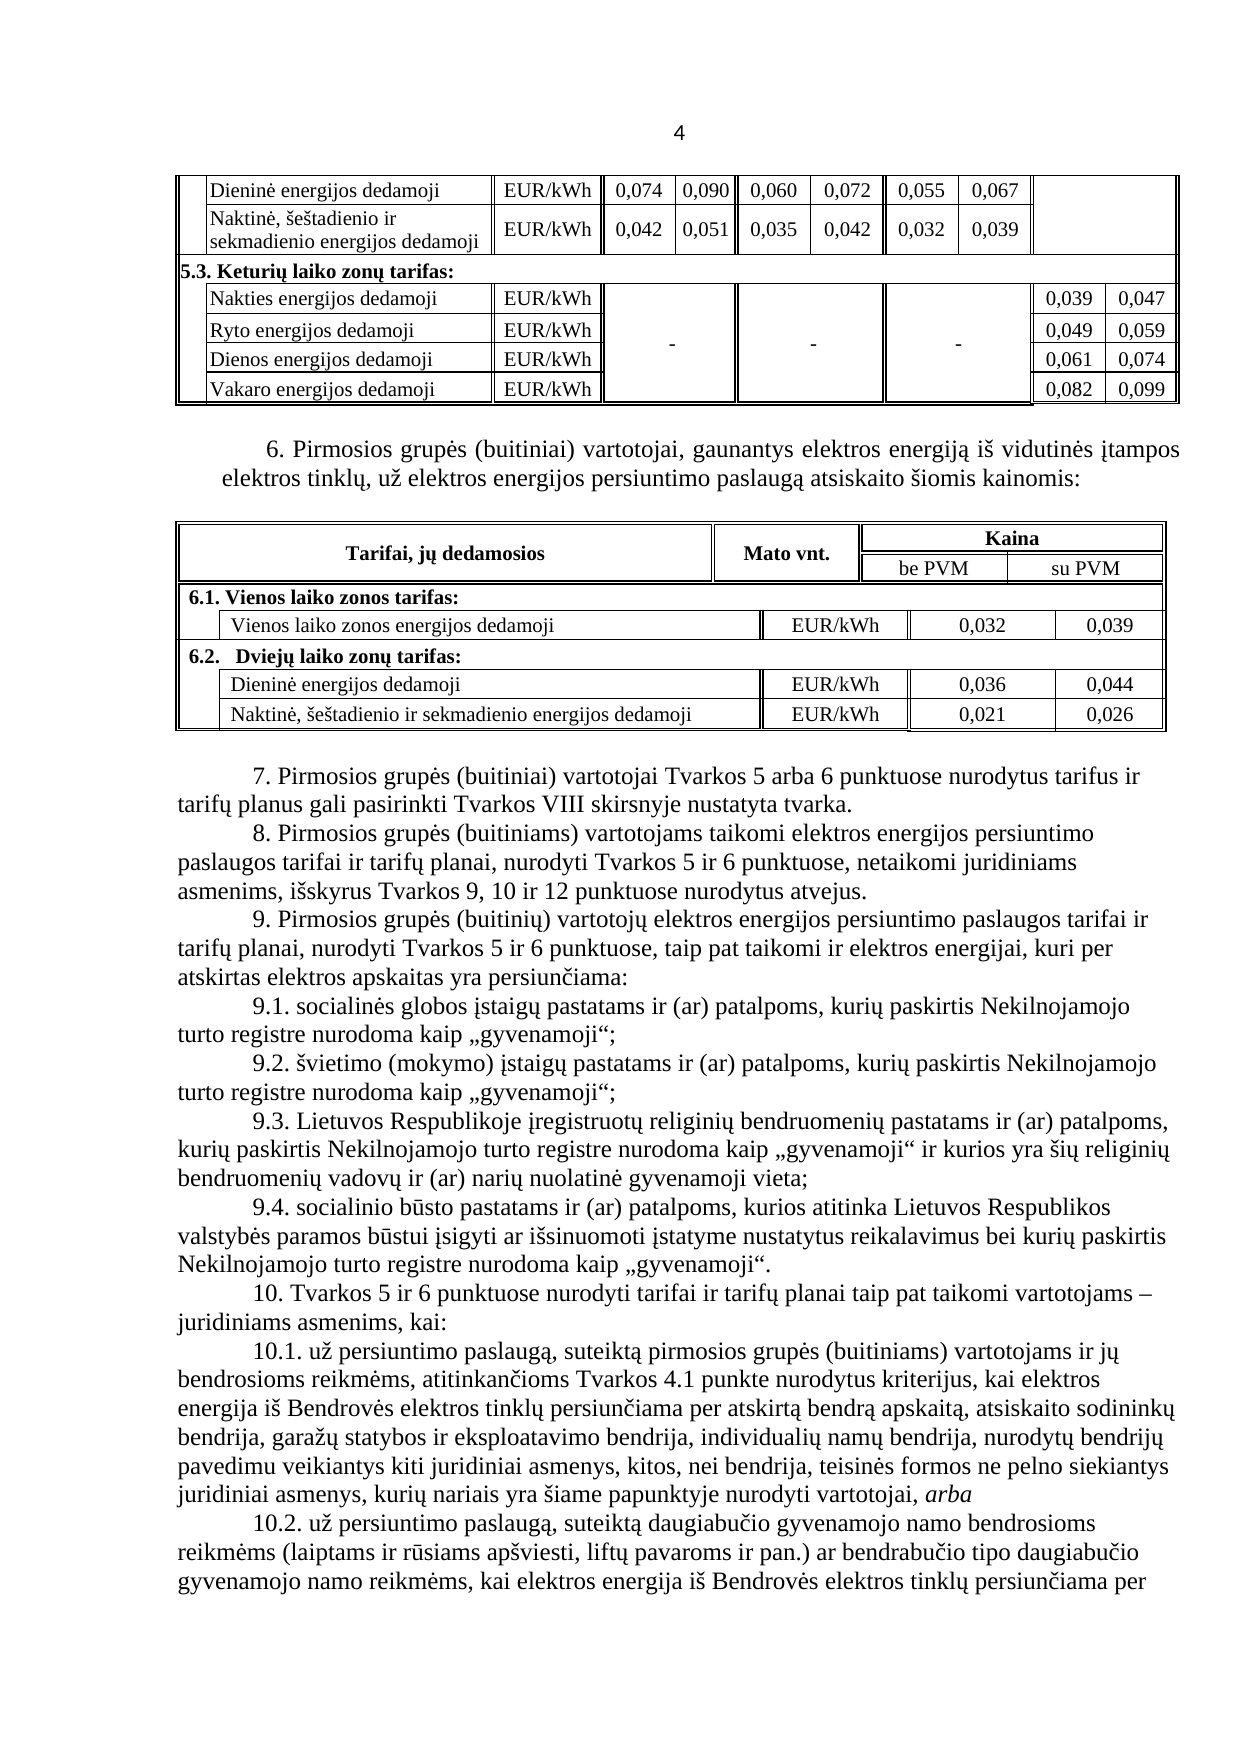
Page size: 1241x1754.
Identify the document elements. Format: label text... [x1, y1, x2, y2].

table_cell [180, 610, 219, 639]
table_cell EUR/kWh [495, 176, 600, 204]
table_cell 0,042 [605, 205, 675, 253]
table_cell be PVM [863, 555, 1007, 580]
table_cell [180, 669, 219, 727]
table_cell 0,074 [605, 176, 675, 204]
text 9. Pirmosios grupės (buitinių) vartotojų elektros energijos persiuntimo paslaugos tarifai ir tarifų planai, nurodyti Tvarkos 5 ir 6 punktuose, taip pat taikomi ir elektros energijai, kuri per atskirtas elektros apskaitas yra persiunčiama: [177, 904, 1181, 991]
table_cell Dienos energijos dedamoji [207, 343, 491, 371]
table_cell - [739, 284, 882, 401]
table_cell EUR/kWh [764, 611, 907, 639]
table_cell 0,059 [1106, 314, 1175, 342]
table_cell 0,021 [911, 699, 1055, 727]
table_cell 0,061 [1034, 343, 1105, 371]
table_cell 0,072 [811, 176, 882, 204]
table_cell EUR/kWh [764, 670, 907, 698]
table_header Tarifai, jų dedamosios [180, 525, 711, 580]
table_cell 0,035 [739, 205, 810, 253]
table_header Mato vnt. [715, 525, 858, 580]
text 8. Pirmosios grupės (buitiniams) vartotojams taikomi elektros energijos persiuntimo paslaugos tarifai ir tarifų planai, nurodyti Tvarkos 5 ir 6 punktuose, netaikomi juridiniams asmenims, išskyrus Tvarkos 9, 10 ir 12 punktuose nurodytus atvejus. [177, 818, 1181, 904]
table_cell - [605, 284, 734, 401]
table_cell EUR/kWh [495, 205, 600, 253]
table_cell 0,032 [911, 611, 1055, 639]
table_cell Nakties energijos dedamoji [207, 284, 491, 312]
table_cell 0,051 [676, 205, 734, 253]
text 9.3. Lietuvos Respublikoje įregistruotų religinių bendruomenių pastatams ir (ar) patalpoms, kurių paskirtis Nekilnojamojo turto registre nurodoma kaip „gyvenamoji“ ir kurios yra šių religinių bendruomenių vadovų ir (ar) narių nuolatinė gyvenamoji vieta; [177, 1106, 1181, 1192]
table_header Kaina [863, 525, 1162, 550]
text 7. Pirmosios grupės (buitiniai) vartotojai Tvarkos 5 arba 6 punktuose nurodytus tarifus ir tarifų planus gali pasirinkti Tvarkos VIII skirsnyje nustatyta tvarka. [177, 761, 1181, 818]
table_cell - [1034, 176, 1175, 253]
table_cell [958, 255, 1032, 283]
table_cell 0,090 [676, 176, 734, 204]
table_cell 6.1. Vienos laiko zonos tarifas: [180, 585, 1162, 609]
text 9.4. socialinio būsto pastatams ir (ar) patalpoms, kurios atitinka Lietuvos Respublikos valstybės paramos būstui įsigyti ar išsinuomoti įstatyme nustatytus reikalavimus bei kurių paskirtis Nekilnojamojo turto registre nurodoma kaip „gyvenamoji“. [177, 1192, 1181, 1278]
table_cell [884, 255, 958, 283]
table_cell Vienos laiko zonos energijos dedamoji [220, 611, 759, 639]
table_cell Naktinė, šeštadienio ir sekmadienio energijos dedamoji [220, 699, 759, 727]
table_cell [493, 255, 602, 283]
table_cell [180, 176, 206, 253]
table_cell Naktinė, šeštadienio ir sekmadienio energijos dedamoji [207, 205, 491, 253]
text 10.1. už persiuntimo paslaugą, suteiktą pirmosios grupės (buitiniams) vartotojams ir jų bendrosioms reikmėms, atitinkančioms Tvarkos 4.1 punkte nurodytus kriterijus, kai elektros energija iš Bendrovės elektros tinklų persiunčiama per atskirtą bendrą apskaitą, atsiskaito sodininkų bendrija, garažų statybos ir eksploatavimo bendrija, individualių namų bendrija, nurodytų bendrijų pavedimu veikiantys kiti juridiniai asmenys, kitos, nei bendrija, teisinės formos ne pelno siekiantys juridiniai asmenys, kurių nariais yra šiame papunktyje nurodyti vartotojai, arba [177, 1336, 1181, 1508]
table_cell 0,055 [887, 176, 958, 204]
table_cell [737, 255, 811, 283]
table_cell Dieninė energijos dedamoji [207, 176, 491, 204]
table_cell 0,074 [1106, 343, 1175, 371]
table_cell 0,032 [887, 205, 958, 253]
table_cell 0,044 [1056, 670, 1162, 698]
table_cell [180, 283, 206, 401]
text 6. Pirmosios grupės (buitiniai) vartotojai, gaunantys elektros energiją iš vidutinės įtampos elektros tinklų, už elektros energijos persiuntimo paslaugą atsiskaito šiomis kainomis: [222, 434, 1181, 492]
text 9.1. socialinės globos įstaigų pastatams ir (ar) patalpoms, kurių paskirtis Nekilnojamojo turto registre nurodoma kaip „gyvenamoji“; [177, 991, 1181, 1048]
text 10.2. už persiuntimo paslaugą, suteiktą daugiabučio gyvenamojo namo bendrosioms reikmėms (laiptams ir rūsiams apšviesti, liftų pavaroms ir pan.) ar bendrabučio tipo daugiabučio gyvenamojo namo reikmėms, kai elektros energija iš Bendrovės elektros tinklų persiunčiama per [177, 1508, 1181, 1594]
table_cell 0,099 [1106, 373, 1175, 401]
table_cell EUR/kWh [495, 284, 600, 312]
table_cell EUR/kWh [495, 314, 600, 342]
table_cell 0,047 [1106, 284, 1175, 312]
table_cell 6.2. Dviejų laiko zonų tarifas: [180, 640, 1162, 668]
table_cell 5.3. Keturių laiko zonų tarifas: [180, 255, 493, 283]
table_cell 0,060 [739, 176, 810, 204]
table_cell - [887, 284, 1030, 401]
table_cell 0,039 [1034, 284, 1105, 312]
table_cell EUR/kWh [764, 699, 907, 727]
table_cell 0,039 [1056, 611, 1162, 639]
table_cell EUR/kWh [495, 373, 600, 401]
table_cell [675, 255, 737, 283]
table_cell 0,049 [1034, 314, 1105, 342]
table_cell [602, 255, 675, 283]
table_cell [811, 255, 884, 283]
text 10. Tvarkos 5 ir 6 punktuose nurodyti tarifai ir tarifų planai taip pat taikomi vartotojams – juridiniams asmenims, kai: [177, 1278, 1181, 1336]
table_cell Vakaro energijos dedamoji [207, 373, 491, 401]
table_cell 0,067 [959, 176, 1030, 204]
table_cell [1032, 255, 1106, 283]
table_cell Ryto energijos dedamoji [207, 314, 491, 342]
table_cell 0,082 [1034, 373, 1105, 401]
table_cell 0,026 [1056, 699, 1162, 727]
table_cell EUR/kWh [495, 343, 600, 371]
table_cell 0,042 [811, 205, 882, 253]
table_cell su PVM [1008, 555, 1162, 580]
table_cell 0,036 [911, 670, 1055, 698]
table_cell [1106, 255, 1175, 283]
text 9.2. švietimo (mokymo) įstaigų pastatams ir (ar) patalpoms, kurių paskirtis Nekilnojamojo turto registre nurodoma kaip „gyvenamoji“; [177, 1048, 1181, 1106]
table_cell Dieninė energijos dedamoji [220, 670, 759, 698]
table_cell 0,039 [959, 205, 1030, 253]
